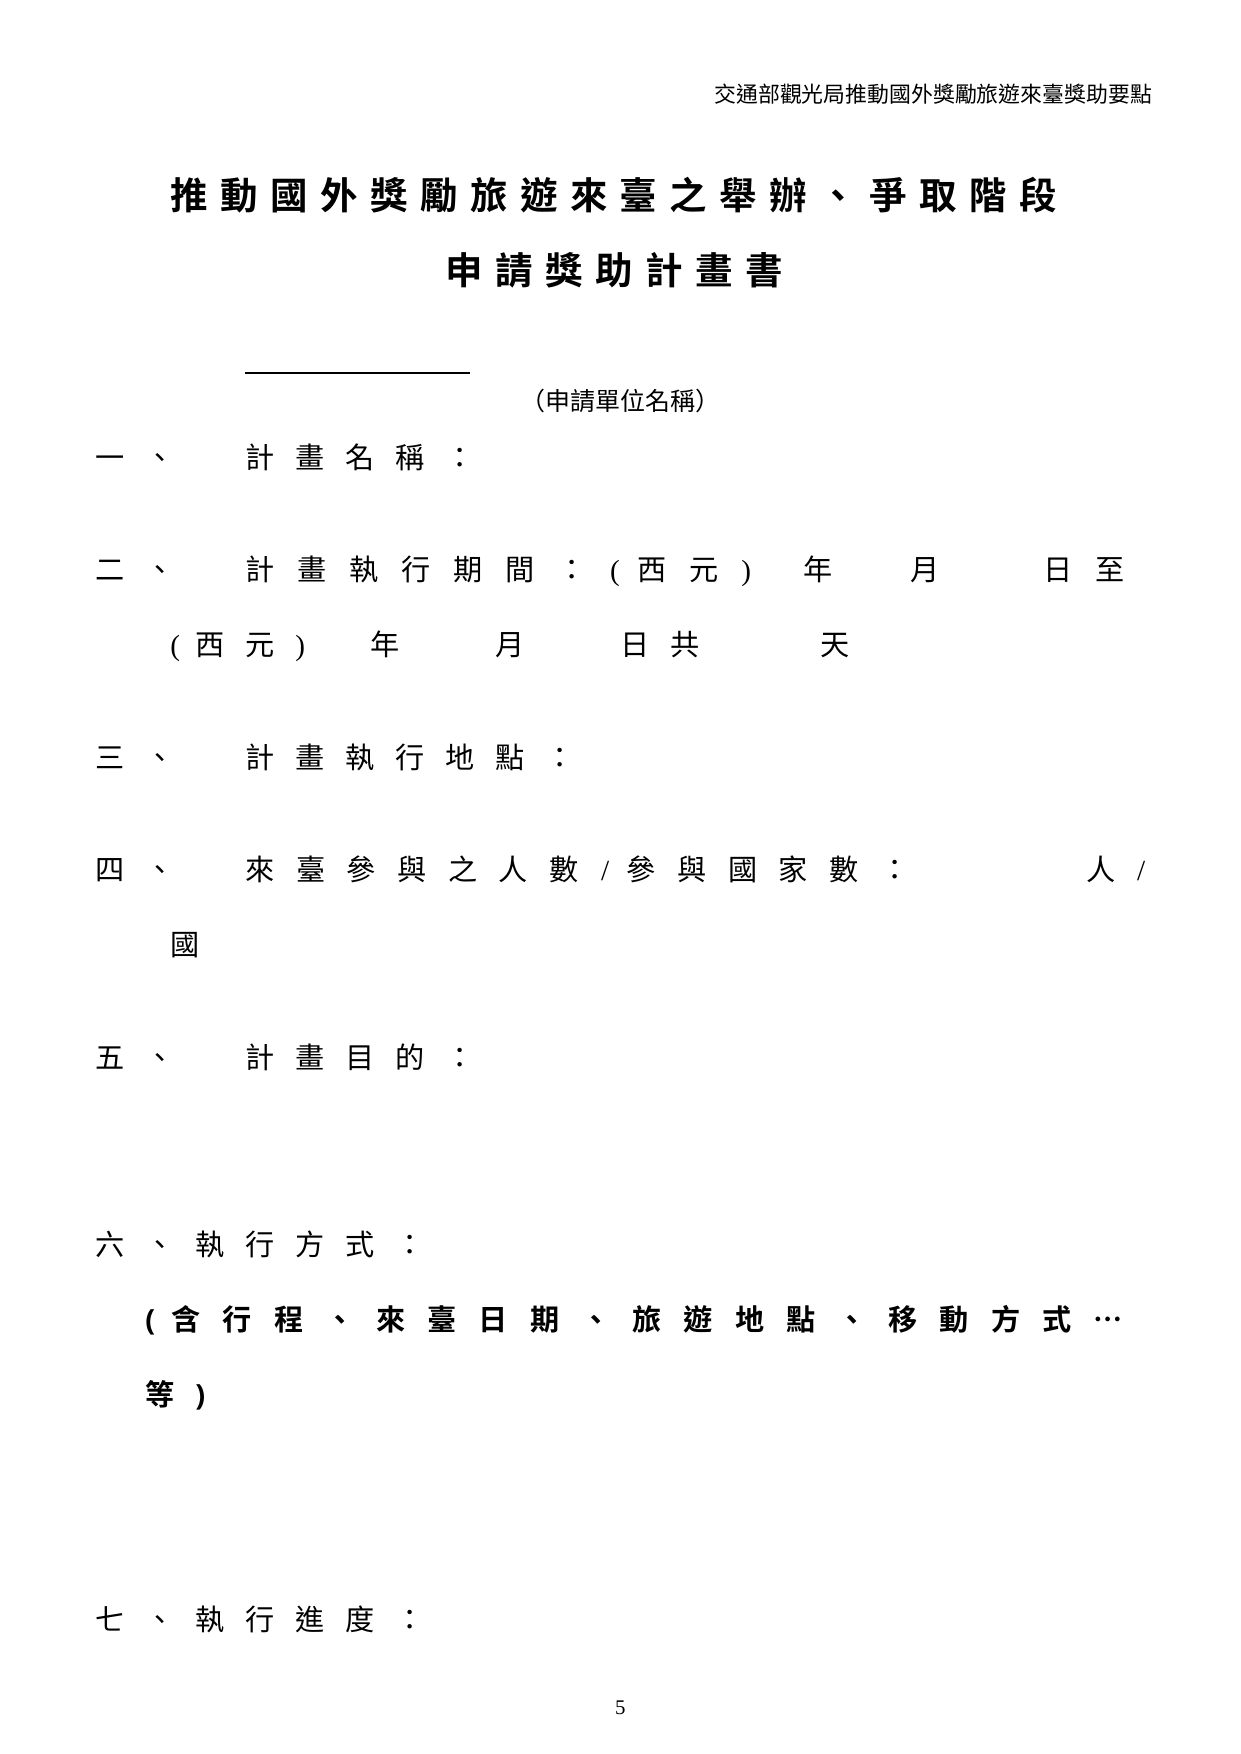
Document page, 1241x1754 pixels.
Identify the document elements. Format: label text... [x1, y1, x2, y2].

list 計畫目的： [95, 1018, 1145, 1093]
text 七、執行進度： [95, 1581, 1148, 1656]
text 推動國外獎勵旅遊來臺之舉辦、爭取階段 [95, 156, 1145, 231]
text （申請單位名稱） [95, 381, 1145, 418]
list 來臺參與之人數/參與國家數： 人/ 國 [95, 831, 1145, 981]
list 計畫名稱： [95, 418, 1145, 493]
text 六、執行方式： [95, 1206, 1145, 1281]
text (含行程、來臺日期、旅遊地點、移動方式…等) [145, 1281, 1145, 1431]
list 計畫執行地點： [95, 718, 1145, 793]
list 計畫執行期間：(西元) 年 月 日至(西元) 年 月 日共 天 [95, 531, 1145, 681]
text 申請獎助計畫書 [95, 231, 1145, 306]
